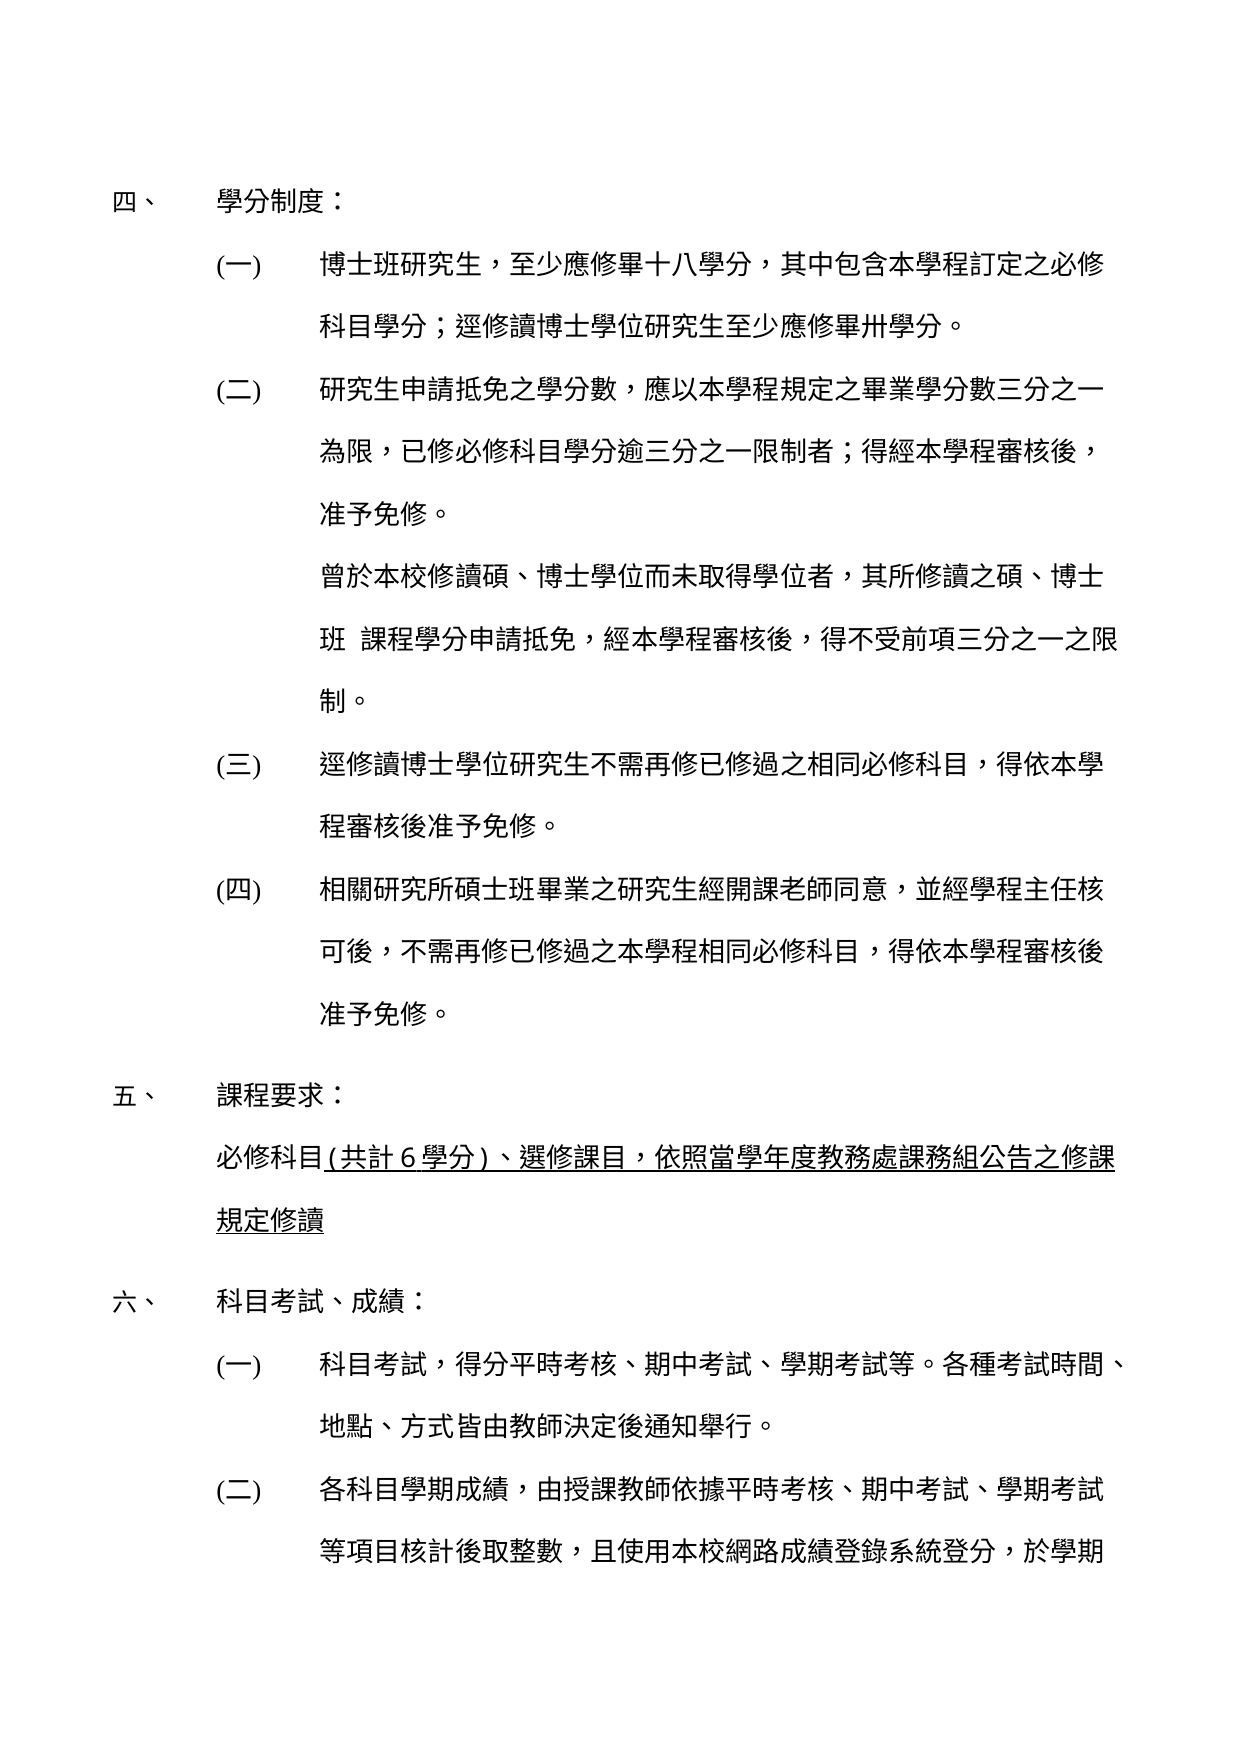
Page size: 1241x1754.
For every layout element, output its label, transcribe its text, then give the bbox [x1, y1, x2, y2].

list 課程要求： [112, 1052, 1128, 1114]
list 學分制度： [112, 158, 1128, 221]
list 博士班研究生，至少應修畢十八學分，其中包含本學程訂定之必修科目學分；逕修讀博士學位研究生至少應修畢卅學分。 [216, 221, 1128, 346]
list 相關研究所碩士班畢業之研究生經開課老師同意，並經學程主任核可後，不需再修已修過之本學程相同必修科目，得依本學程審核後准予免修。 [216, 846, 1128, 1033]
list 各科目學期成績，由授課教師依據平時考核、期中考試、學期考試等項目核計後取整數，且使用本校網路成績登錄系統登分，於學期 [216, 1446, 1128, 1571]
text 必修科目(共計6學分)、選修課目，依照當學年度教務處課務組公告之修課規定修讀 [216, 1114, 1128, 1239]
list 科目考試、成績： [112, 1258, 1128, 1321]
list 逕修讀博士學位研究生不需再修已修過之相同必修科目，得依本學程審核後准予免修。 [216, 721, 1128, 846]
text 曾於本校修讀碩、博士學位而未取得學位者，其所修讀之碩、博士班 課程學分申請抵免，經本學程審核後，得不受前項三分之一之限制。 [319, 533, 1128, 721]
list 研究生申請抵免之學分數，應以本學程規定之畢業學分數三分之一為限，已修必修科目學分逾三分之一限制者；得經本學程審核後，准予免修。 [216, 346, 1128, 533]
list 科目考試，得分平時考核、期中考試、學期考試等。各種考試時間、地點、方式皆由教師決定後通知舉行。 [216, 1321, 1128, 1446]
